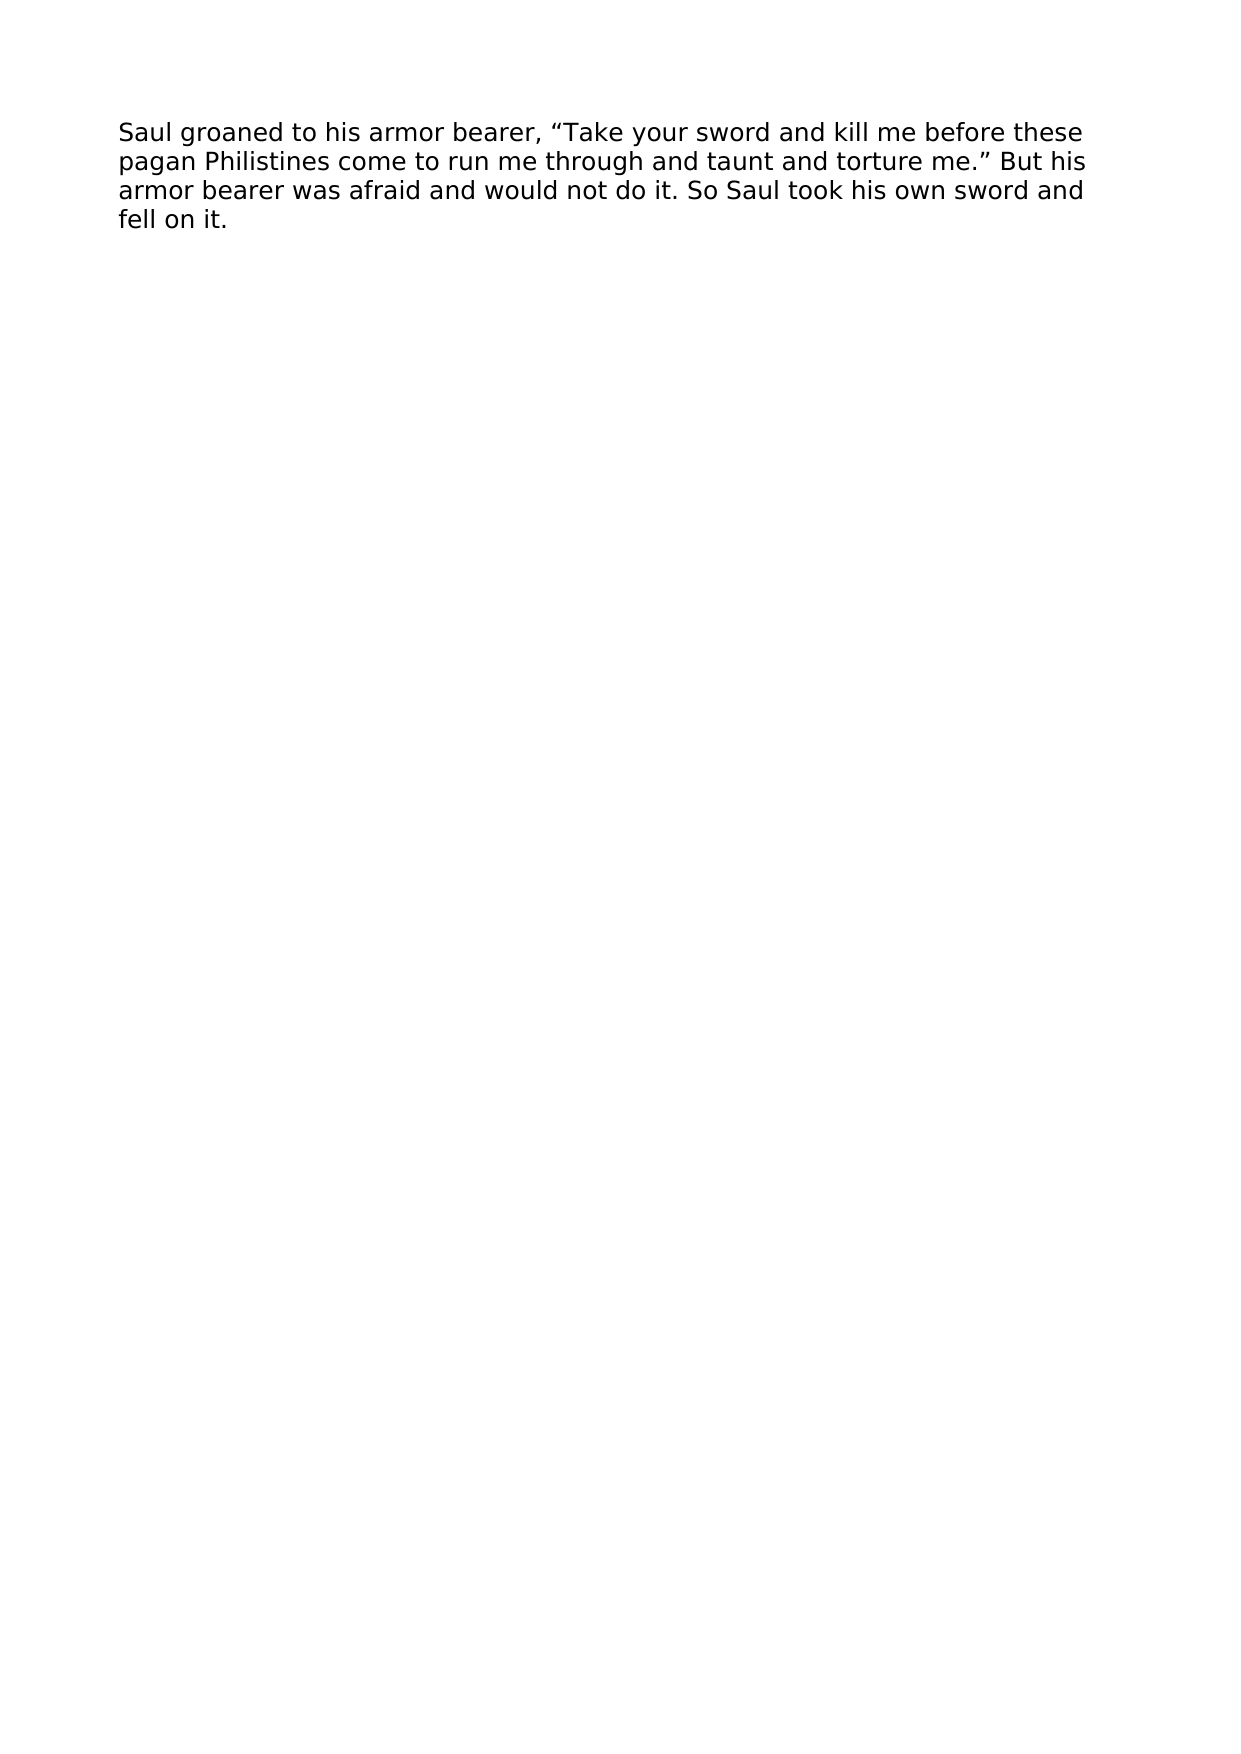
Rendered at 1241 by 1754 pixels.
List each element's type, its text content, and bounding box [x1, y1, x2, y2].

text Saul groaned to his armor bearer, “Take your sword and kill me before these pagan Philistines come to run me through and taunt and torture me.” But his armor bearer was afraid and would not do it. So Saul took his own sword and fell on it. [118, 118, 1122, 235]
